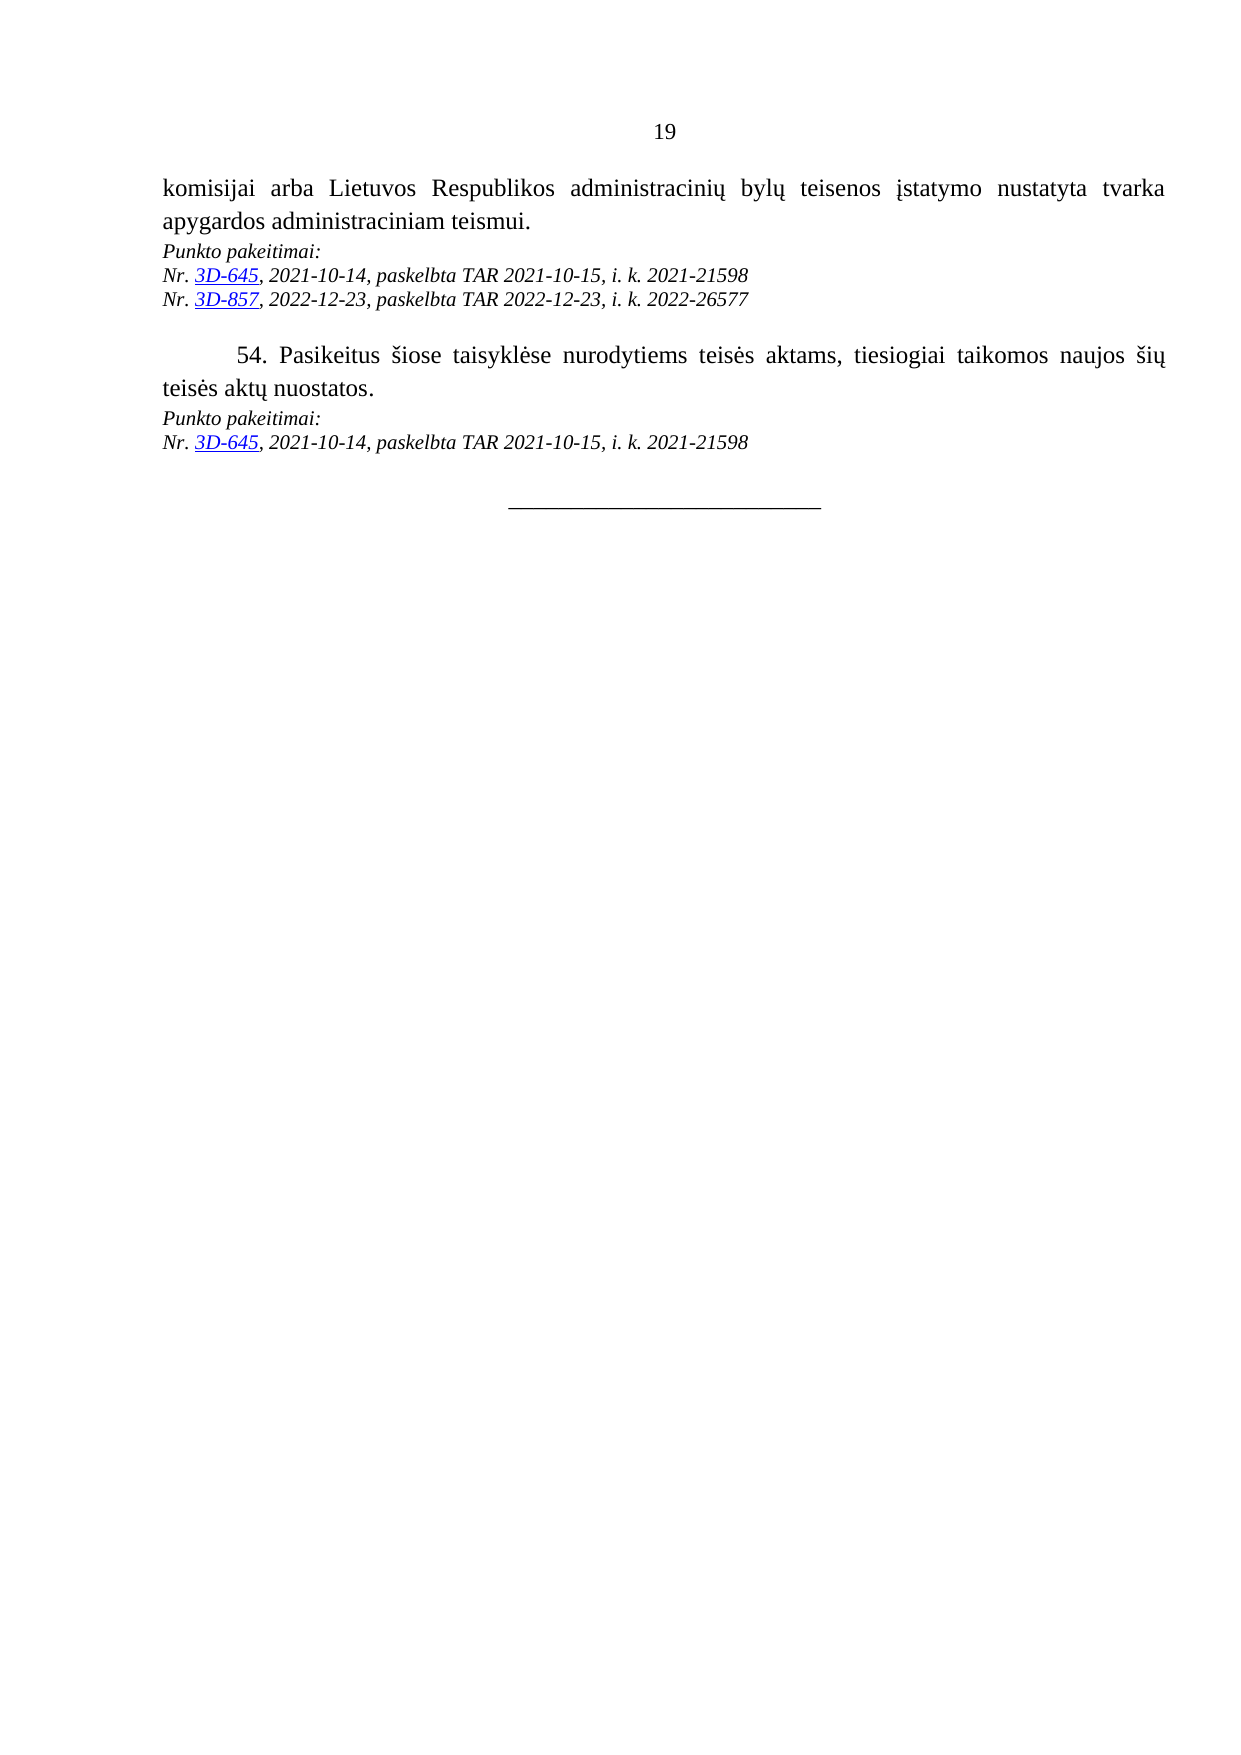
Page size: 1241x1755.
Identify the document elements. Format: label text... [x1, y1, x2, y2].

text komisijai arba Lietuvos Respublikos administracinių bylų teisenos įstatymo nustatyta tvarka apygardos administraciniam teismui. [162, 173, 1167, 235]
text Punkto pakeitimai: [162, 406, 1167, 430]
text _________________________ [162, 483, 1167, 512]
text 54. Pasikeitus šiose taisyklėse nurodytiems teisės aktams, tiesiogiai taikomos naujos šių teisės aktų nuostatos. [162, 340, 1167, 402]
text Nr. 3D-645, 2021-10-14, paskelbta TAR 2021-10-15, i. k. 2021-21598 [162, 263, 1167, 287]
text Nr. 3D-857, 2022-12-23, paskelbta TAR 2022-12-23, i. k. 2022-26577 [162, 287, 1167, 311]
text Nr. 3D-645, 2021-10-14, paskelbta TAR 2021-10-15, i. k. 2021-21598 [162, 430, 1167, 454]
text Punkto pakeitimai: [162, 239, 1167, 263]
